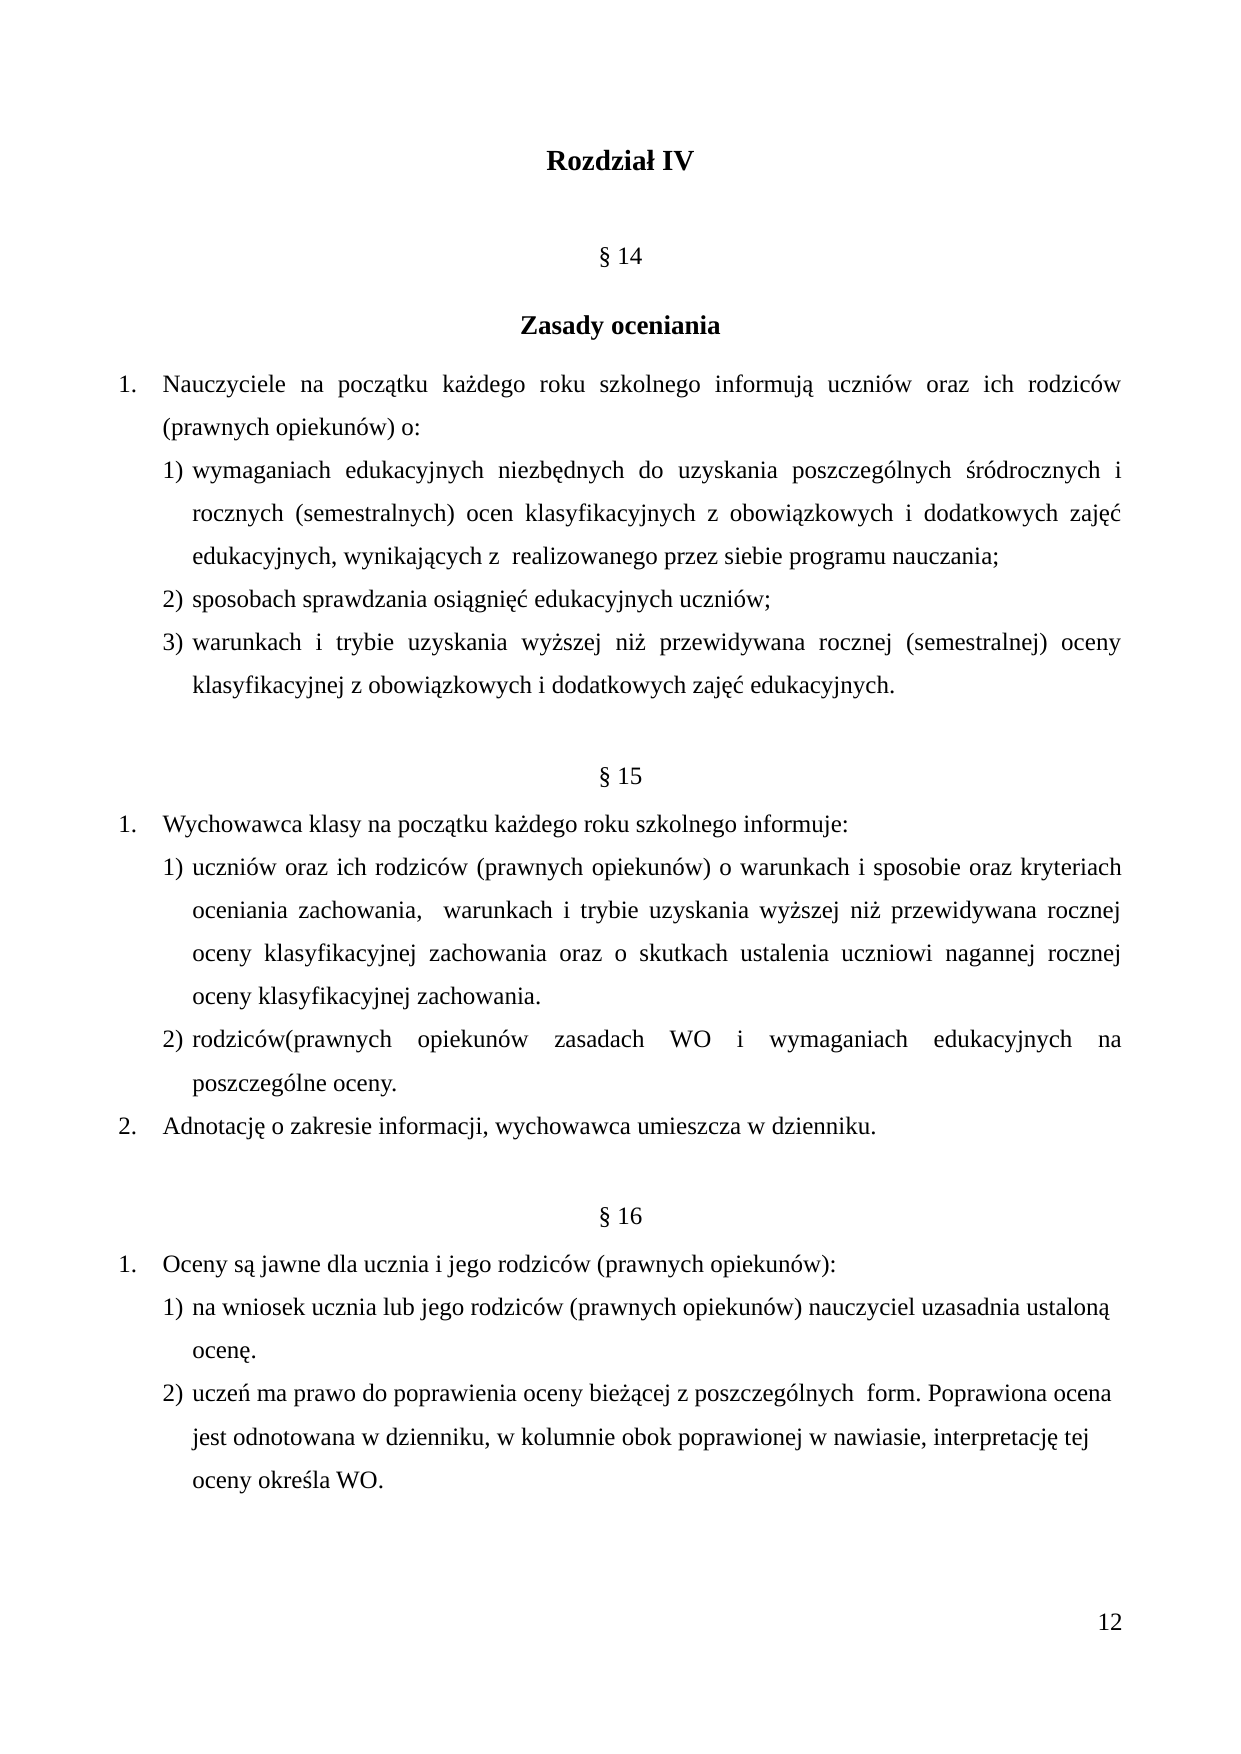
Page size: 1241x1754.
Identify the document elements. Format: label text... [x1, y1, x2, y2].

list § 14 [118, 241, 1122, 270]
list Oceny są jawne dla ucznia i jego rodziców (prawnych opiekunów): [118, 1249, 1122, 1278]
list Wychowawca klasy na początku każdego roku szkolnego informuje: [118, 809, 1122, 838]
subtitle Rozdział IV [118, 143, 1122, 177]
list uczeń ma prawo do poprawienia oceny bieżącej z poszczególnych form. Poprawiona ocena jest odnotowana w dzienniku, w kolumnie obok poprawionej w nawiasie, interpretację tej oceny określa WO. [162, 1378, 1122, 1493]
list Nauczyciele na początku każdego roku szkolnego informują uczniów oraz ich rodziców (prawnych opiekunów) o: [118, 369, 1122, 441]
list warunkach i trybie uzyskania wyższej niż przewidywana rocznej (semestralnej) oceny klasyfikacyjnej z obowiązkowych i dodatkowych zajęć edukacyjnych. [162, 627, 1122, 699]
list § 15 [118, 761, 1122, 790]
subtitle Zasady oceniania [118, 309, 1122, 341]
list na wniosek ucznia lub jego rodziców (prawnych opiekunów) nauczyciel uzasadnia ustaloną ocenę. [162, 1292, 1122, 1364]
list sposobach sprawdzania osiągnięć edukacyjnych uczniów; [162, 584, 1122, 613]
list § 16 [118, 1201, 1122, 1230]
list uczniów oraz ich rodziców (prawnych opiekunów) o warunkach i sposobie oraz kryteriach oceniania zachowania, warunkach i trybie uzyskania wyższej niż przewidywana rocznej oceny klasyfikacyjnej zachowania oraz o skutkach ustalenia uczniowi nagannej rocznej oceny klasyfikacyjnej zachowania. [162, 852, 1122, 1010]
list wymaganiach edukacyjnych niezbędnych do uzyskania poszczególnych śródrocznych i rocznych (semestralnych) ocen klasyfikacyjnych z obowiązkowych i dodatkowych zajęć edukacyjnych, wynikających z realizowanego przez siebie programu nauczania; [162, 455, 1122, 570]
list Adnotację o zakresie informacji, wychowawca umieszcza w dzienniku. [118, 1111, 1122, 1139]
list rodziców(prawnych opiekunów zasadach WO i wymaganiach edukacyjnych na poszczególne oceny. [162, 1024, 1122, 1096]
